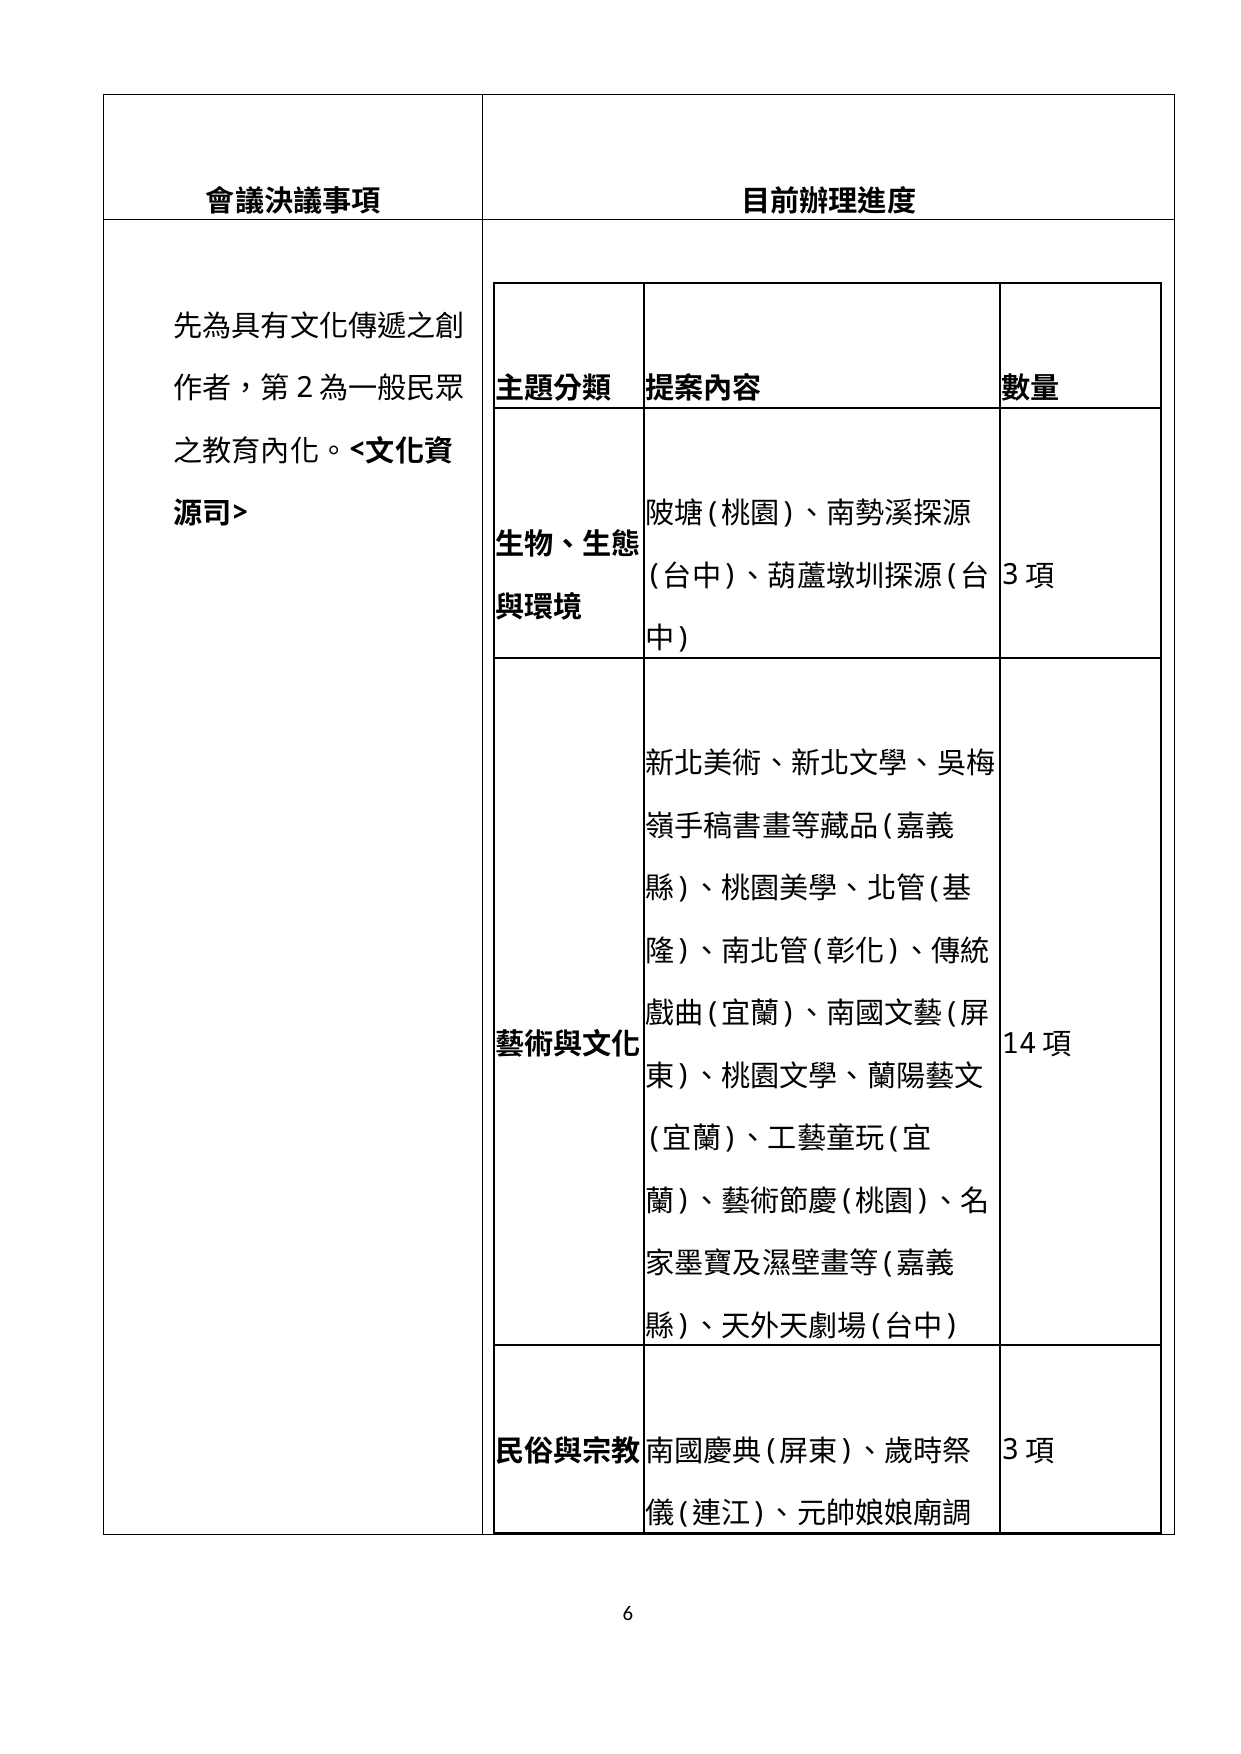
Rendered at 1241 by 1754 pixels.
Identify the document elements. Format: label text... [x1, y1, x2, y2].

table_header 目前辦理進度 [483, 95, 1174, 219]
table_cell 3項 [1001, 1346, 1160, 1532]
table_header 主題分類 [495, 284, 643, 407]
table_cell 先為具有文化傳遞之創作者，第2為一般民眾之教育內化。<文化資源司> [104, 220, 482, 1534]
table_cell 民俗與宗教 [495, 1346, 643, 1532]
table_cell 陂塘(桃園)、南勢溪探源(台中)、葫蘆墩圳探源(台中) [645, 409, 999, 657]
table_header 提案內容 [645, 284, 999, 407]
table_cell 14項 [1001, 659, 1160, 1344]
table_header 會議決議事項 [104, 95, 482, 219]
table_cell 新北美術、新北文學、吳梅嶺手稿書畫等藏品(嘉義縣)、桃園美學、北管(基隆)、南北管(彰化)、傳統戲曲(宜蘭)、南國文藝(屏東)、桃園文學、蘭陽藝文(宜蘭)、工藝童玩(宜蘭)、藝術節慶(桃園)、名家墨寶及濕壁畫等(嘉義縣)、天外天劇場(台中) [645, 659, 999, 1344]
table_cell 南國慶典(屏東)、歲時祭儀(連江)、元帥娘娘廟調 [645, 1346, 999, 1532]
table_cell 3項 [1001, 409, 1160, 657]
table_cell 生物、生態與環境 [495, 409, 643, 657]
table_cell [483, 220, 1174, 1534]
table_cell 藝術與文化 [495, 659, 643, 1344]
table_header 數量 [1001, 284, 1160, 407]
